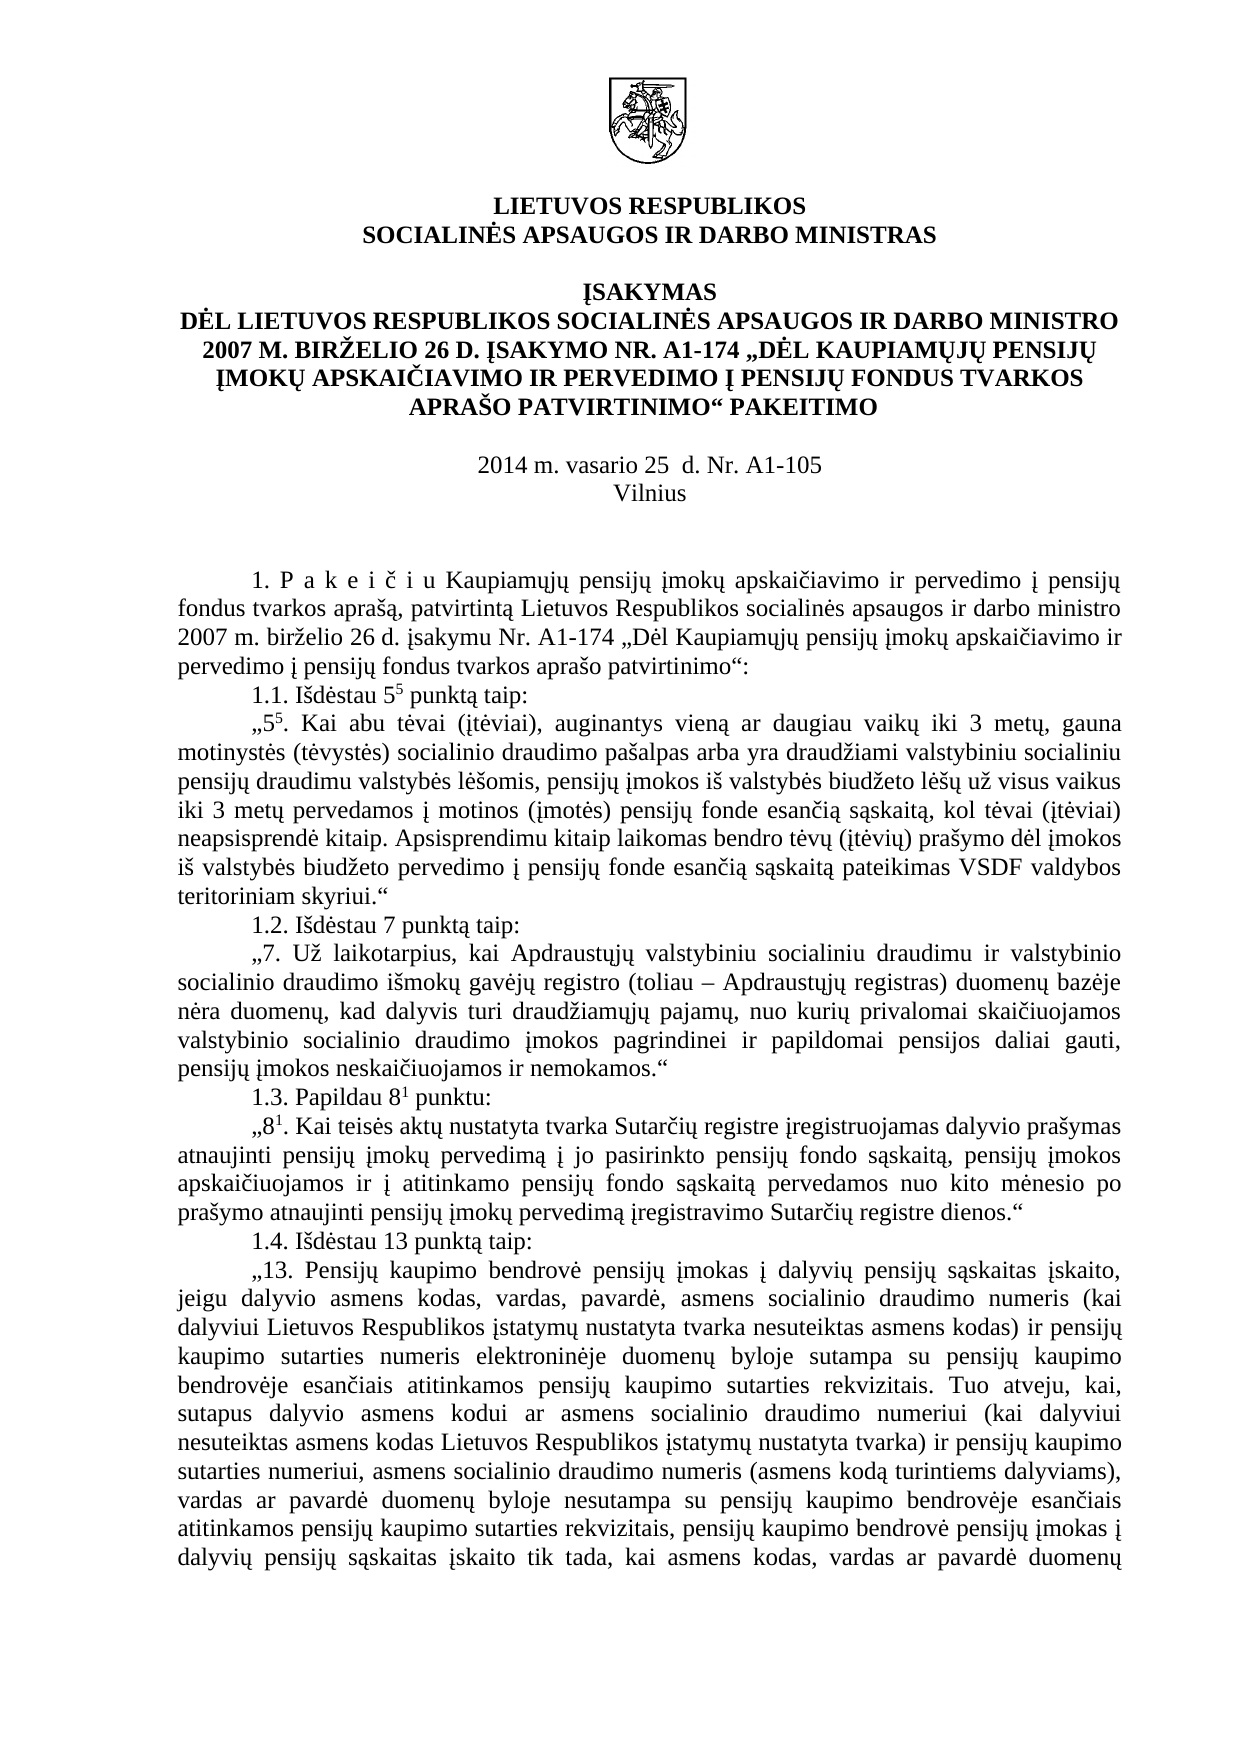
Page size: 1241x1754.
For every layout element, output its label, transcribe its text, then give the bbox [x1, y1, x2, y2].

text 1.2. Išdėstau 7 punktą taip: [177, 910, 1122, 938]
text 1.4. Išdėstau 13 punktą taip: [177, 1226, 1122, 1255]
text 2014 m. vasario 25 d. Nr. A1-105 [177, 450, 1122, 478]
text DĖL LIETUVOS RESPUBLIKOS SOCIALINĖS APSAUGOS IR DARBO MINISTRO 2007 M. BIRŽELIO 26 D. ĮSAKYMO NR. A1-174 „DĖL KAUPIAMŲJŲ PENSIJŲ ĮMOKŲ APSKAIČIAVIMO IR PERVEDIMO Į PENSIJŲ FONDUS TVARKOS APRAŠO PATVIRTINIMO“ PAKEITIMO [177, 306, 1122, 421]
text Vilnius [177, 478, 1122, 507]
text LIETUVOS RESPUBLIKOS [177, 191, 1122, 220]
text „55. Kai abu tėvai (įtėviai), auginantys vieną ar daugiau vaikų iki 3 metų, gauna motinystės (tėvystės) socialinio draudimo pašalpas arba yra draudžiami valstybiniu socialiniu pensijų draudimu valstybės lėšomis, pensijų įmokos iš valstybės biudžeto lėšų už visus vaikus iki 3 metų pervedamos į motinos (įmotės) pensijų fonde esančią sąskaitą, kol tėvai (įtėviai) neapsisprendė kitaip. Apsisprendimu kitaip laikomas bendro tėvų (įtėvių) prašymo dėl įmokos iš valstybės biudžeto pervedimo į pensijų fonde esančią sąskaitą pateikimas VSDF valdybos teritoriniam skyriui.“ [177, 708, 1122, 910]
text „81. Kai teisės aktų nustatyta tvarka Sutarčių registre įregistruojamas dalyvio prašymas atnaujinti pensijų įmokų pervedimą į jo pasirinkto pensijų fondo sąskaitą, pensijų įmokos apskaičiuojamos ir į atitinkamo pensijų fondo sąskaitą pervedamos nuo kito mėnesio po prašymo atnaujinti pensijų įmokų pervedimą įregistravimo Sutarčių registre dienos.“ [177, 1111, 1122, 1226]
text 1.1. Išdėstau 55 punktą taip: [177, 680, 1122, 708]
text ĮSAKYMAS [177, 277, 1122, 306]
text 1.3. Papildau 81 punktu: [177, 1082, 1122, 1111]
text 1. P a k e i č i u Kaupiamųjų pensijų įmokų apskaičiavimo ir pervedimo į pensijų fondus tvarkos aprašą, patvirtintą Lietuvos Respublikos socialinės apsaugos ir darbo ministro 2007 m. birželio 26 d. įsakymu Nr. A1-174 „Dėl kaupiamųjų pensijų įmokų apskaičiavimo ir pervedimo į pensijų fondus tvarkos aprašo patvirtinimo“: [177, 565, 1122, 680]
text „7. Už laikotarpius, kai Apdraustųjų valstybiniu socialiniu draudimu ir valstybinio socialinio draudimo išmokų gavėjų registro (toliau – Apdraustųjų registras) duomenų bazėje nėra duomenų, kad dalyvis turi draudžiamųjų pajamų, nuo kurių privalomai skaičiuojamos valstybinio socialinio draudimo įmokos pagrindinei ir papildomai pensijos daliai gauti, pensijų įmokos neskaičiuojamos ir nemokamos.“ [177, 938, 1122, 1082]
text „13. Pensijų kaupimo bendrovė pensijų įmokas į dalyvių pensijų sąskaitas įskaito, jeigu dalyvio asmens kodas, vardas, pavardė, asmens socialinio draudimo numeris (kai dalyviui Lietuvos Respublikos įstatymų nustatyta tvarka nesuteiktas asmens kodas) ir pensijų kaupimo sutarties numeris elektroninėje duomenų byloje sutampa su pensijų kaupimo bendrovėje esančiais atitinkamos pensijų kaupimo sutarties rekvizitais. Tuo atveju, kai, sutapus dalyvio asmens kodui ar asmens socialinio draudimo numeriui (kai dalyviui nesuteiktas asmens kodas Lietuvos Respublikos įstatymų nustatyta tvarka) ir pensijų kaupimo sutarties numeriui, asmens socialinio draudimo numeris (asmens kodą turintiems dalyviams), vardas ar pavardė duomenų byloje nesutampa su pensijų kaupimo bendrovėje esančiais atitinkamos pensijų kaupimo sutarties rekvizitais, pensijų kaupimo bendrovė pensijų įmokas į dalyvių pensijų sąskaitas įskaito tik tada, kai asmens kodas, vardas ar pavardė duomenų [177, 1255, 1122, 1571]
text SOCIALINĖS APSAUGOS IR DARBO MINISTRAS [177, 220, 1122, 248]
